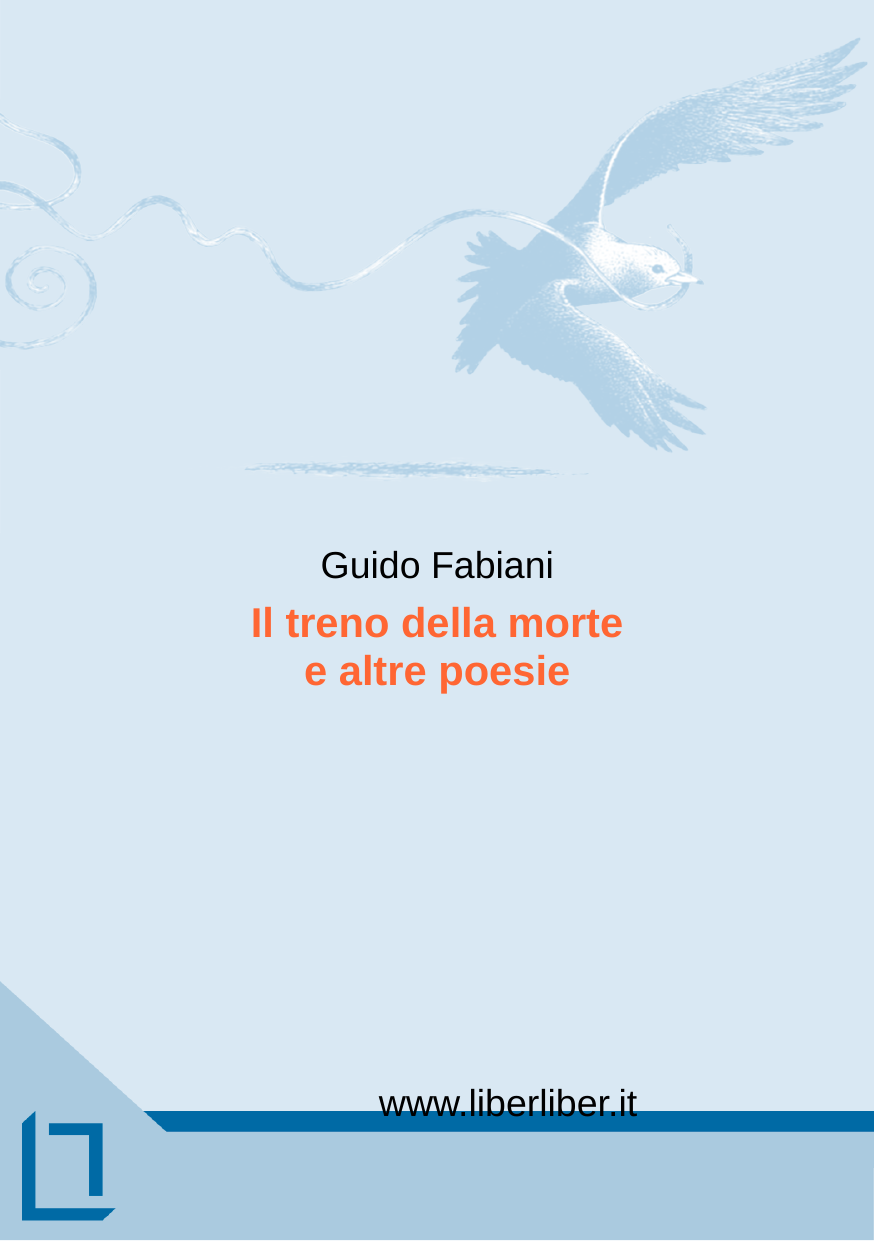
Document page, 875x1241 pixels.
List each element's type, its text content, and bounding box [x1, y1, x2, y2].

text Guido Fabiani [94, 543, 779, 586]
picture [0, 0, 874, 1241]
text www.liberliber.it [331, 1081, 685, 1124]
text Il treno della morte e altre poesie [94, 598, 779, 694]
